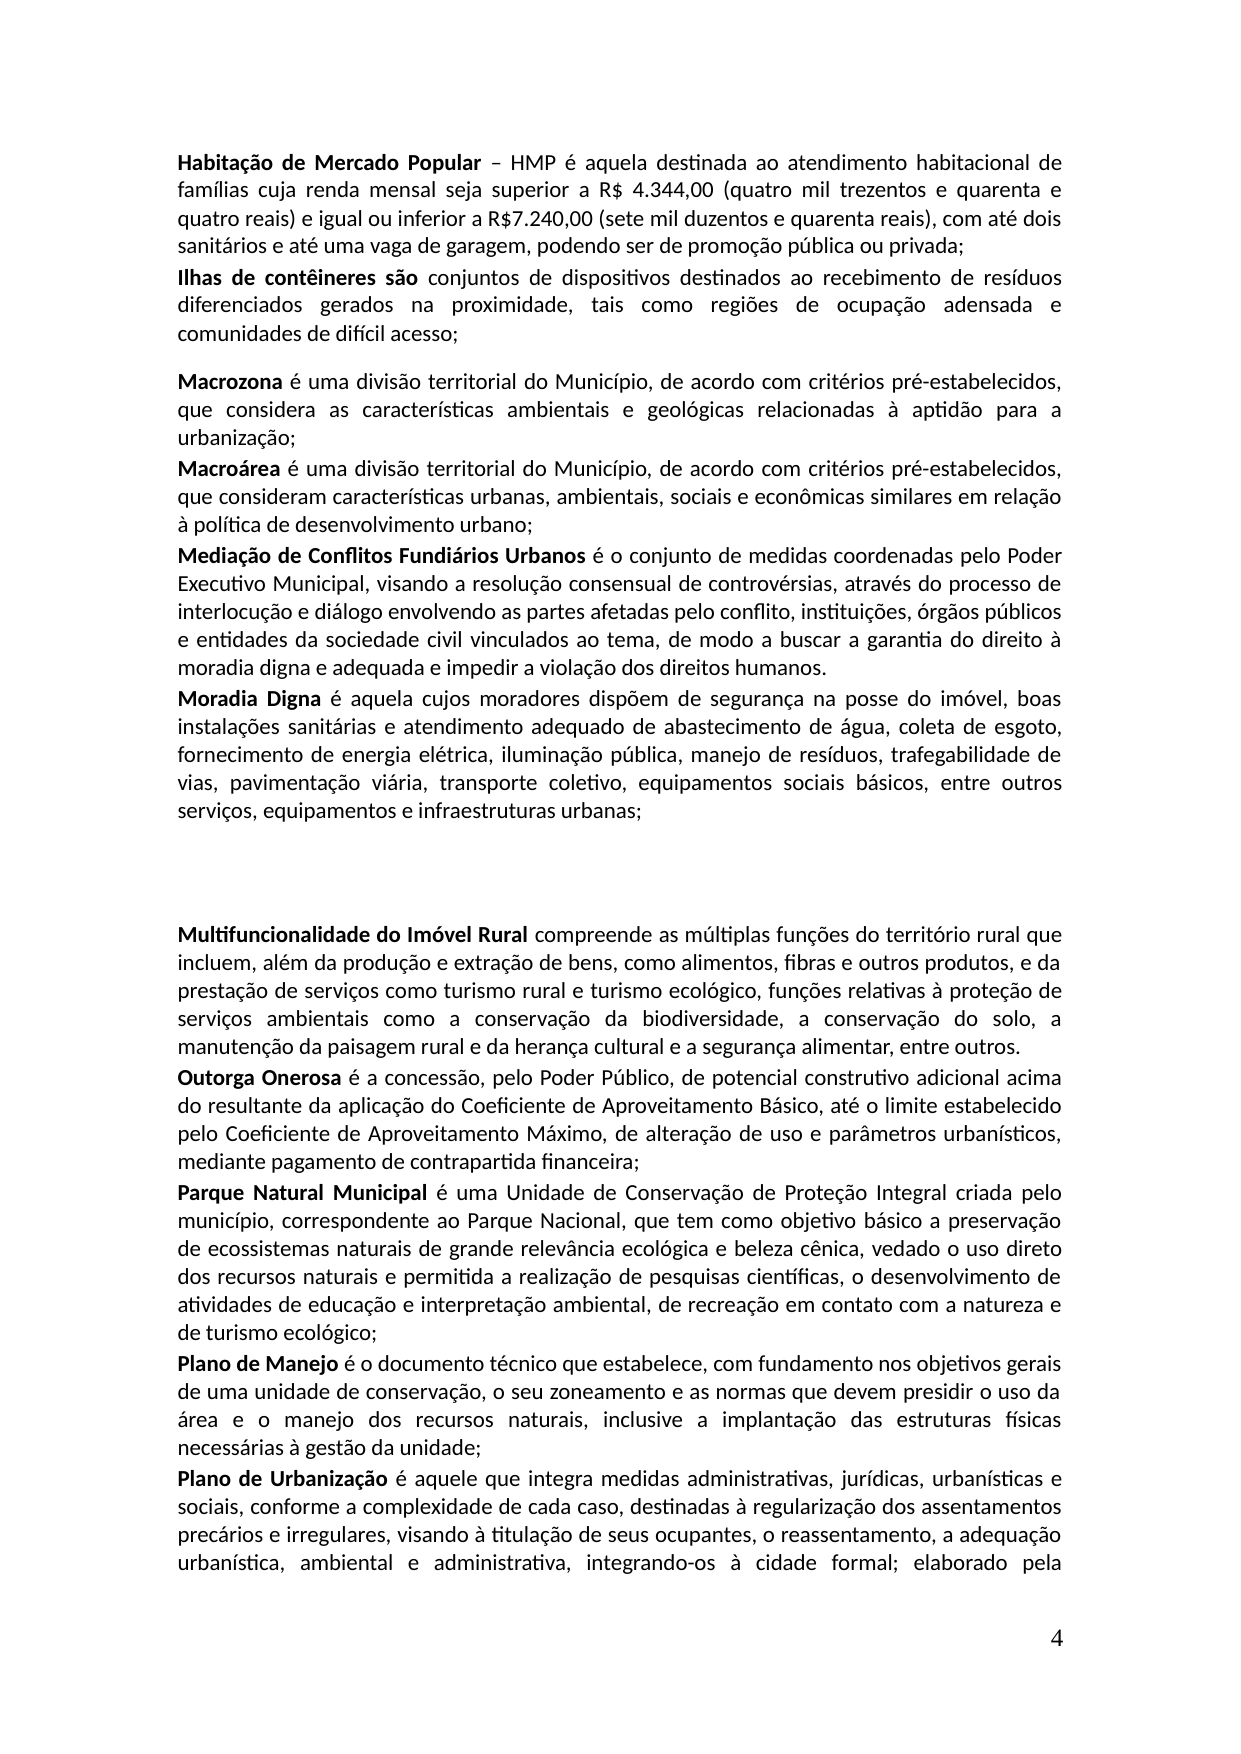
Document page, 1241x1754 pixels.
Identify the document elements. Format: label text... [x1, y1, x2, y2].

text Plano de Urbanização é aquele que integra medidas administrativas, jurídicas, urbanísticas e sociais, conforme a complexidade de cada caso, destinadas à regularização dos assentamentos precários e irregulares, visando à titulação de seus ocupantes, o reassentamento, a adequação urbanística, ambiental e administrativa, integrando-os à cidade formal; elaborado pela [177, 1464, 1063, 1576]
text Macrozona é uma divisão territorial do Município, de acordo com critérios pré-estabelecidos, que considera as características ambientais e geológicas relacionadas à aptidão para a urbanização; [177, 367, 1063, 452]
text Ilhas de contêineres são conjuntos de dispositivos destinados ao recebimento de resíduos diferenciados gerados na proximidade, tais como regiões de ocupação adensada e comunidades de difícil acesso; [177, 263, 1063, 347]
text Outorga Onerosa é a concessão, pelo Poder Público, de potencial construtivo adicional acima do resultante da aplicação do Coeficiente de Aproveitamento Básico, até o limite estabelecido pelo Coeficiente de Aproveitamento Máximo, de alteração de uso e parâmetros urbanísticos, mediante pagamento de contrapartida financeira; [177, 1063, 1063, 1175]
text Mediação de Conflitos Fundiários Urbanos é o conjunto de medidas coordenadas pelo Poder Executivo Municipal, visando a resolução consensual de controvérsias, através do processo de interlocução e diálogo envolvendo as partes afetadas pelo conflito, instituições, órgãos públicos e entidades da sociedade civil vinculados ao tema, de modo a buscar a garantia do direito à moradia digna e adequada e impedir a violação dos direitos humanos. [177, 541, 1063, 682]
text Macroárea é uma divisão territorial do Município, de acordo com critérios pré-estabelecidos, que consideram características urbanas, ambientais, sociais e econômicas similares em relação à política de desenvolvimento urbano; [177, 454, 1063, 538]
text Habitação de Mercado Popular – HMP é aquela destinada ao atendimento habitacional de famílias cuja renda mensal seja superior a R$ 4.344,00 (quatro mil trezentos e quarenta e quatro reais) e igual ou inferior a R$7.240,00 (sete mil duzentos e quarenta reais), com até dois sanitários e até uma vaga de garagem, podendo ser de promoção pública ou privada; [177, 148, 1063, 260]
text Plano de Manejo é o documento técnico que estabelece, com fundamento nos objetivos gerais de uma unidade de conservação, o seu zoneamento e as normas que devem presidir o uso da área e o manejo dos recursos naturais, inclusive a implantação das estruturas físicas necessárias à gestão da unidade; [177, 1349, 1063, 1461]
text Multifuncionalidade do Imóvel Rural compreende as múltiplas funções do território rural que incluem, além da produção e extração de bens, como alimentos, fibras e outros produtos, e da prestação de serviços como turismo rural e turismo ecológico, funções relativas à proteção de serviços ambientais como a conservação da biodiversidade, a conservação do solo, a manutenção da paisagem rural e da herança cultural e a segurança alimentar, entre outros. [177, 920, 1063, 1060]
text Parque Natural Municipal é uma Unidade de Conservação de Proteção Integral criada pelo município, correspondente ao Parque Nacional, que tem como objetivo básico a preservação de ecossistemas naturais de grande relevância ecológica e beleza cênica, vedado o uso direto dos recursos naturais e permitida a realização de pesquisas científicas, o desenvolvimento de atividades de educação e interpretação ambiental, de recreação em contato com a natureza e de turismo ecológico; [177, 1178, 1063, 1346]
text Moradia Digna é aquela cujos moradores dispõem de segurança na posse do imóvel, boas instalações sanitárias e atendimento adequado de abastecimento de água, coleta de esgoto, fornecimento de energia elétrica, iluminação pública, manejo de resíduos, trafegabilidade de vias, pavimentação viária, transporte coletivo, equipamentos sociais básicos, entre outros serviços, equipamentos e infraestruturas urbanas; [177, 684, 1063, 824]
